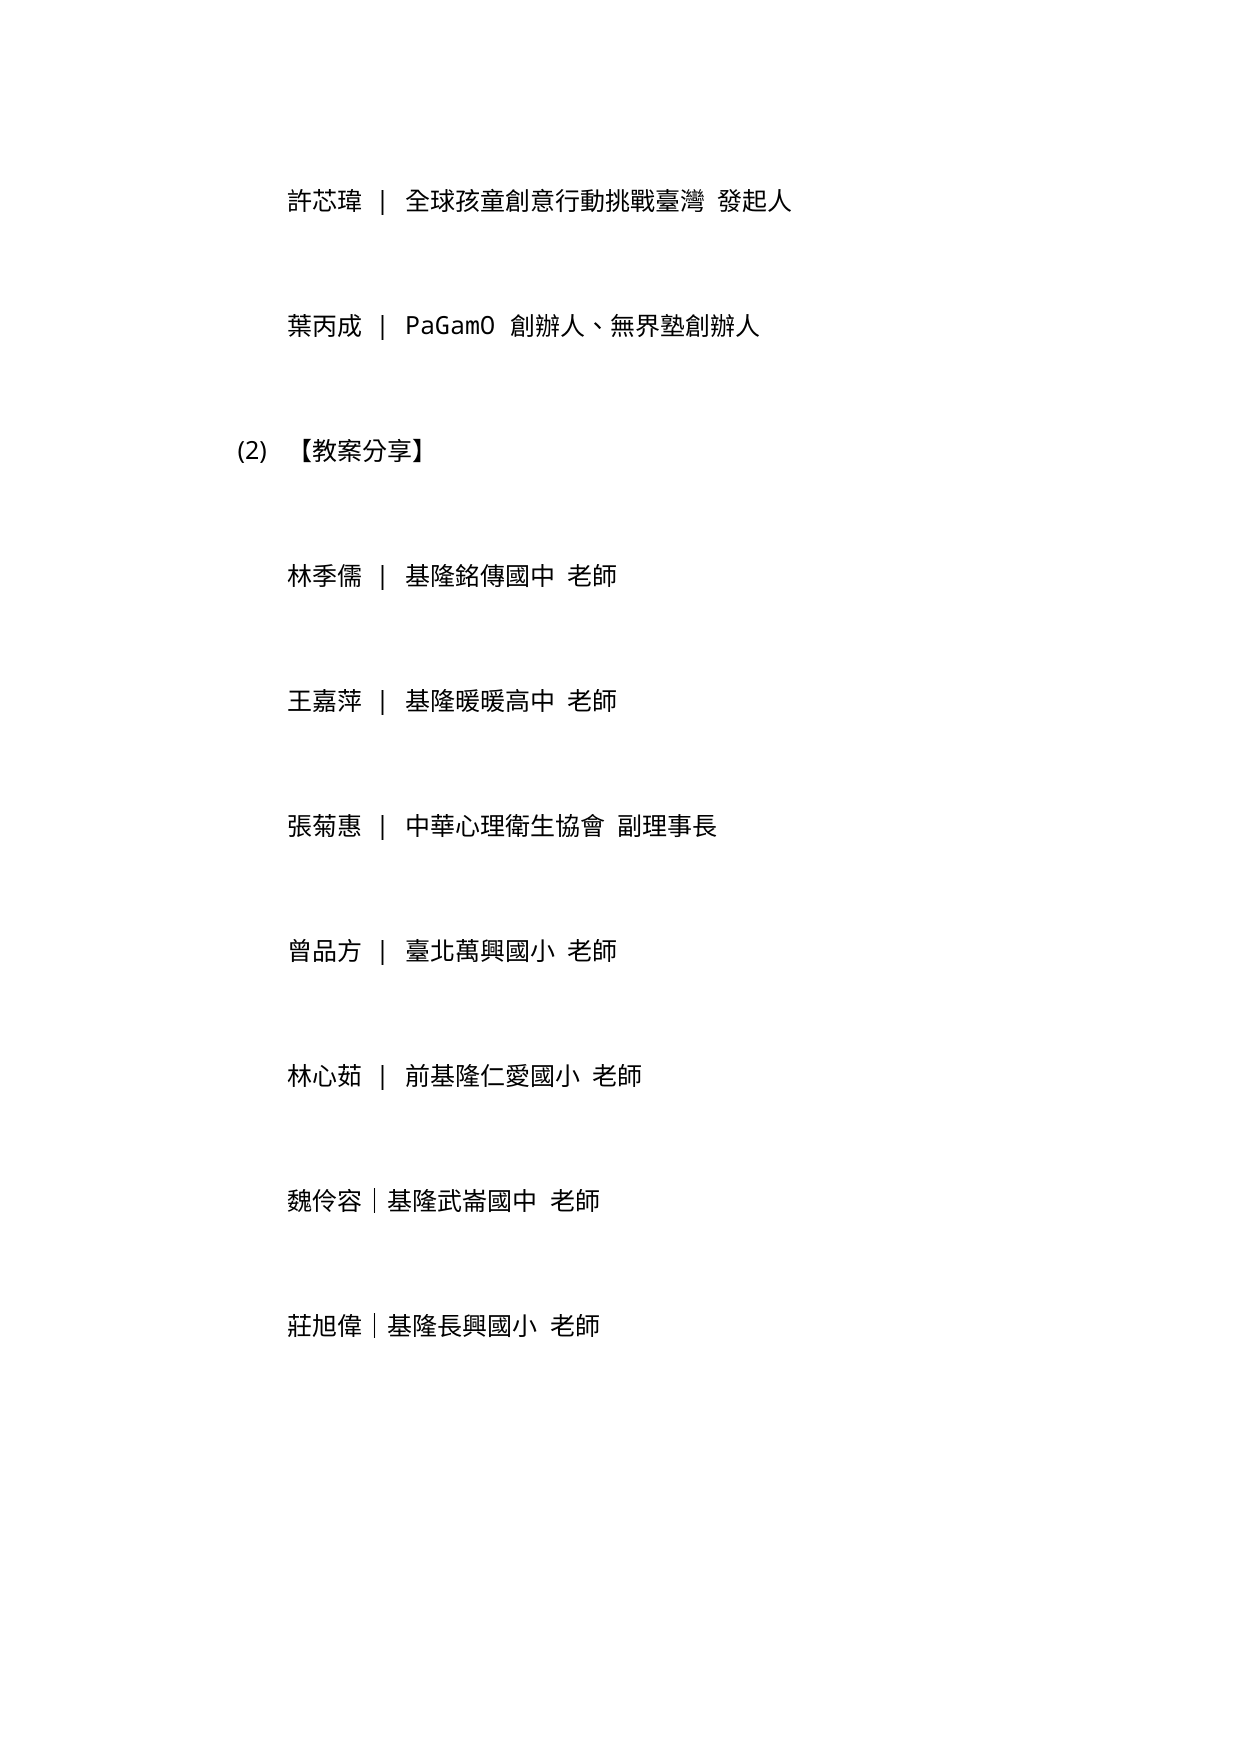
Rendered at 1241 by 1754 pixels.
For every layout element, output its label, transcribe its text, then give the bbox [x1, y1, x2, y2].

list 【教案分享】 [237, 408, 1053, 471]
text 許芯瑋 | 全球孩童創意行動挑戰臺灣 發起人 [287, 158, 1053, 221]
text 葉丙成 | PaGamO 創辦人、無界塾創辦人 [287, 283, 1053, 346]
text 林季儒 | 基隆銘傳國中 老師 [287, 533, 1053, 596]
text 張菊惠 | 中華心理衛生協會 副理事長 [287, 783, 1053, 846]
text 魏伶容｜基隆武崙國中 老師 [287, 1158, 1053, 1221]
text 莊旭偉｜基隆長興國小 老師 [287, 1283, 1053, 1346]
text 曾品方 | 臺北萬興國小 老師 [287, 908, 1053, 971]
text 王嘉萍 | 基隆暖暖高中 老師 [287, 658, 1053, 721]
text 林心茹 | 前基隆仁愛國小 老師 [287, 1033, 1053, 1096]
